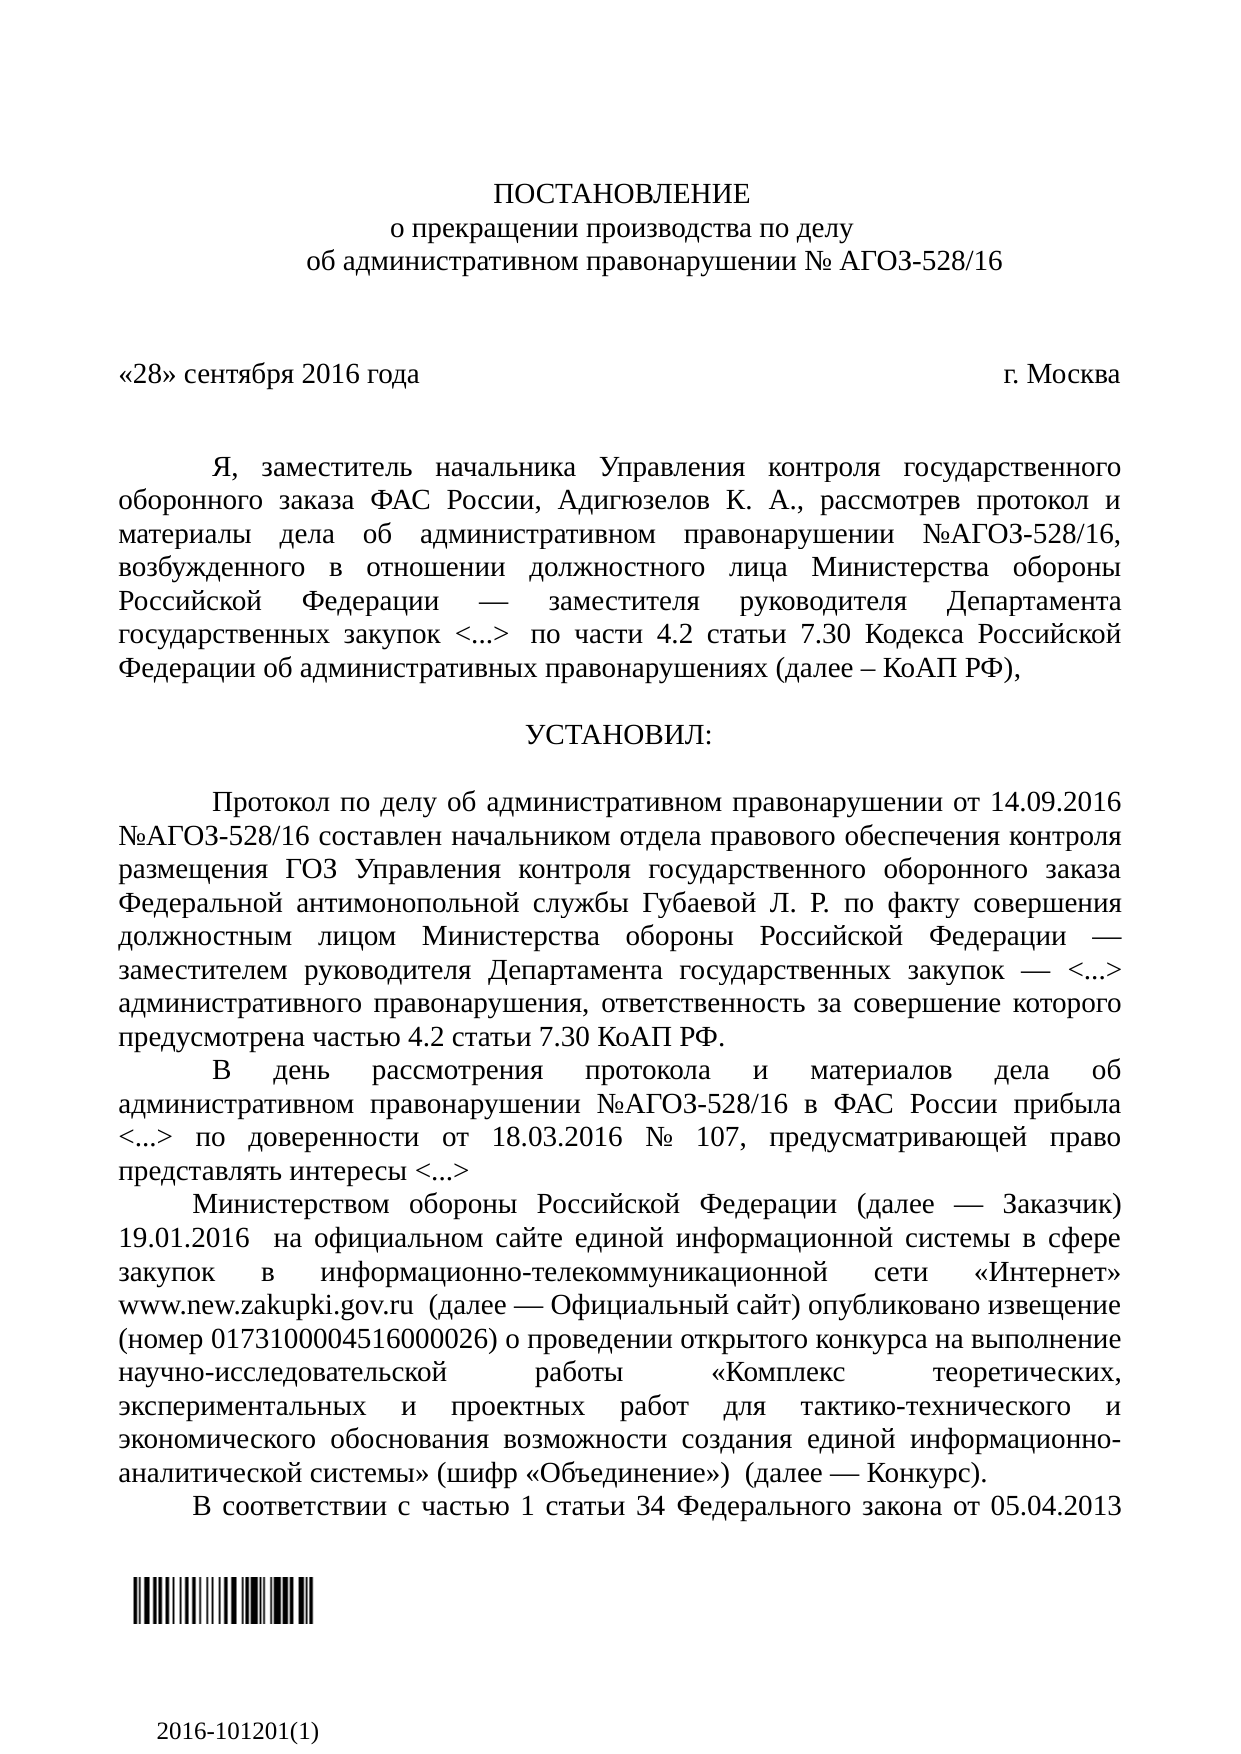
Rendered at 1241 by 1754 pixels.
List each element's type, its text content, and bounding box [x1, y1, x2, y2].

text «28» сентября 2016 года г. Москва [118, 357, 1122, 390]
text В день рассмотрения протокола и материалов дела об административном правонарушении №АГОЗ-528/16 в ФАС России прибыла <...> по доверенности от 18.03.2016 № 107, предусматривающей право представлять интересы <...> [118, 1052, 1122, 1187]
text УСТАНОВИЛ: [115, 717, 1122, 751]
text о прекращении производства по делу [118, 210, 1122, 243]
text об административном правонарушении № АГОЗ-528/16 [118, 243, 1122, 277]
text Я, заместитель начальника Управления контроля государственного оборонного заказа ФАС России, Адигюзелов К. А., рассмотрев протокол и материалы дела об административном правонарушении №АГОЗ-528/16, возбужденного в отношении должностного лица Министерства обороны Российской Федерации — заместителя руководителя Департамента государственных закупок <...> по части 4.2 статьи 7.30 Кодекса Российской Федерации об административных правонарушениях (далее – КоАП РФ), [118, 449, 1122, 683]
text ПОСТАНОВЛЕНИЕ [118, 176, 1122, 210]
text Министерством обороны Российской Федерации (далее — Заказчик) 19.01.2016 на официальном сайте единой информационной системы в сфере закупок в информационно-телекоммуникационной сети «Интернет» www.new.zakupki.gov.ru (далее — Официальный сайт) опубликовано извещение (номер 0173100004516000026) о проведении открытого конкурса на выполнение научно-исследовательской работы «Комплекс теоретических, экспериментальных и проектных работ для тактико-технического и экономического обоснования возможности создания единой информационно-аналитической системы» (шифр «Объединение») (далее — Конкурс). [118, 1187, 1122, 1488]
picture [118, 1577, 331, 1624]
text Протокол по делу об административном правонарушении от 14.09.2016 №АГОЗ-528/16 составлен начальником отдела правового обеспечения контроля размещения ГОЗ Управления контроля государственного оборонного заказа Федеральной антимонопольной службы Губаевой Л. Р. по факту совершения должностным лицом Министерства обороны Российской Федерации — заместителем руководителя Департамента государственных закупок — <...> административного правонарушения, ответственность за совершение которого предусмотрена частью 4.2 статьи 7.30 КоАП РФ. [118, 784, 1122, 1052]
text В соответствии с частью 1 статьи 34 Федерального закона от 05.04.2013 [118, 1488, 1122, 1522]
